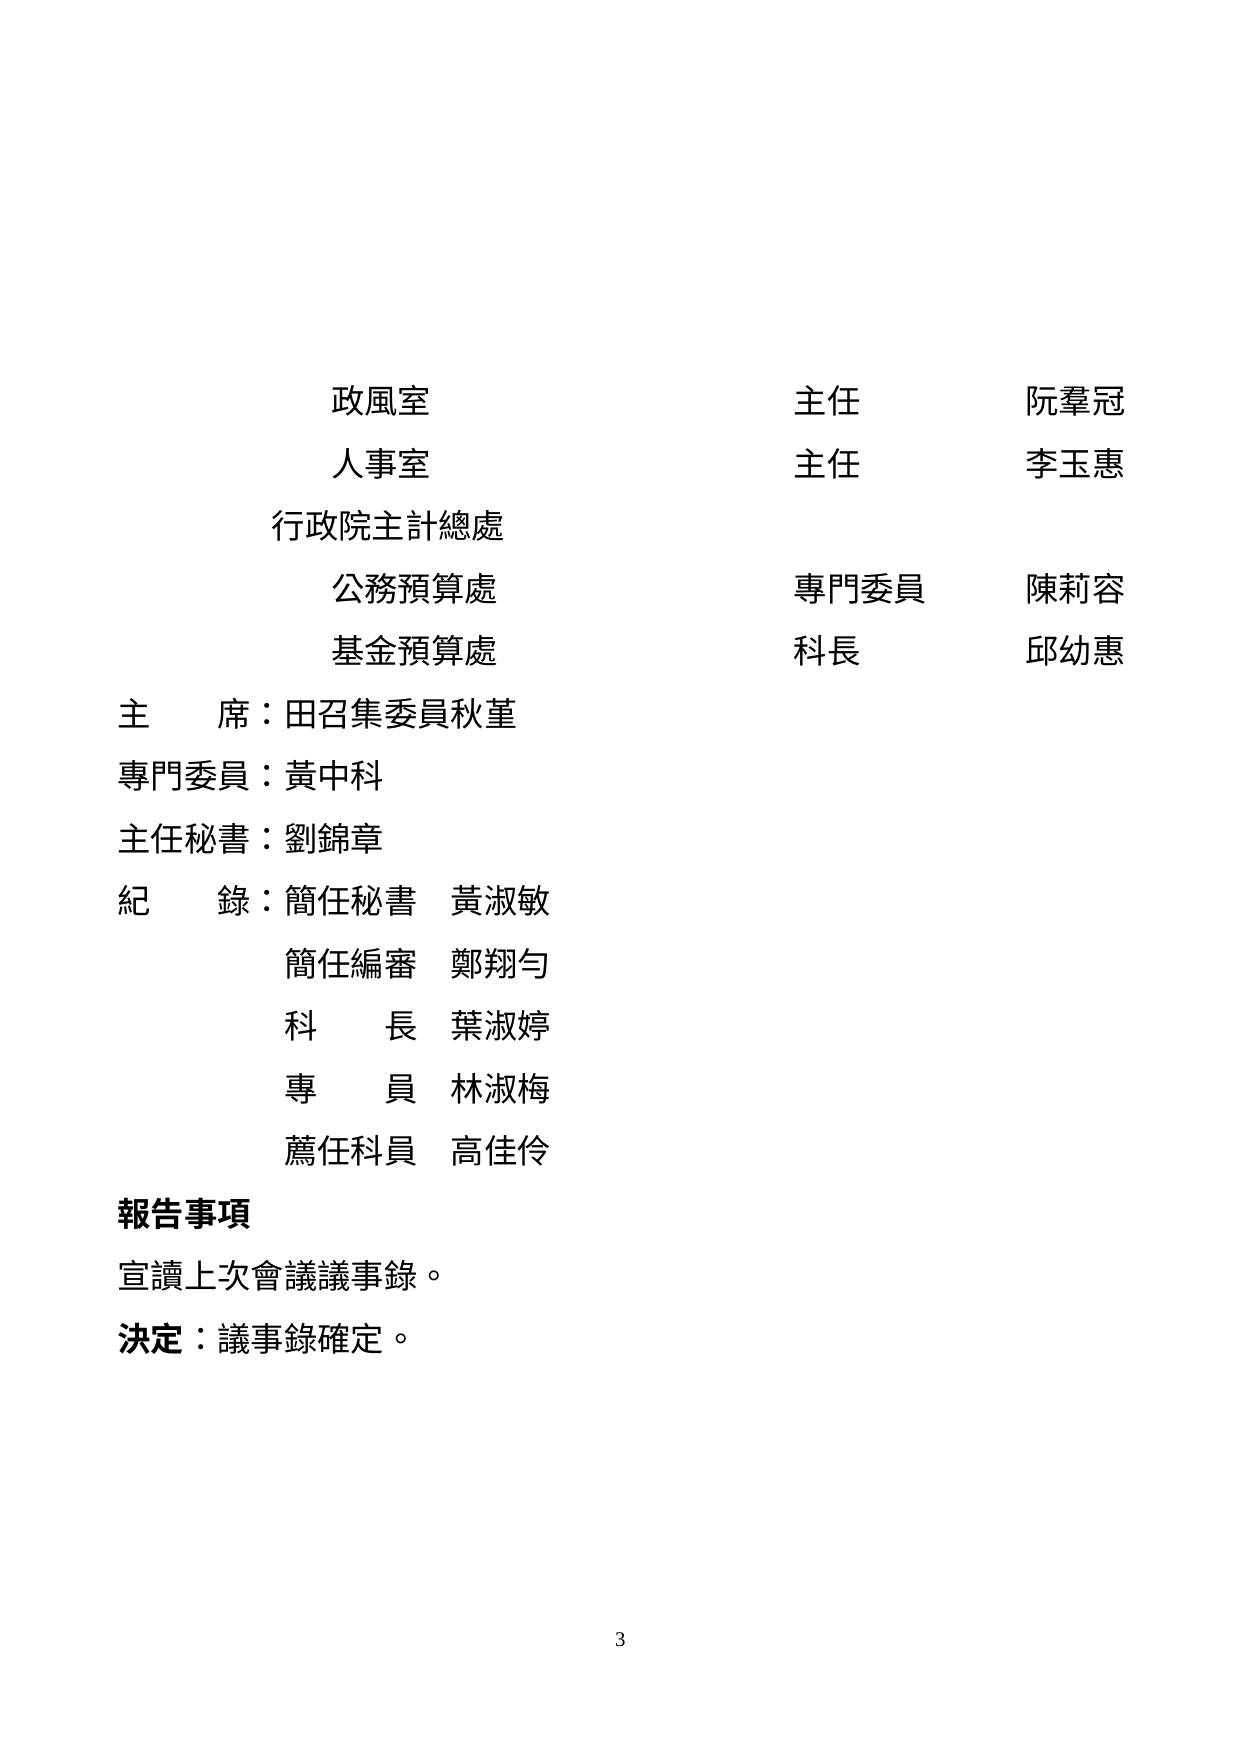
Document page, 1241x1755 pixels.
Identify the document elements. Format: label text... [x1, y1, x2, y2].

table_cell [776, 483, 791, 545]
table_cell [269, 420, 328, 483]
table_cell 科長 [791, 608, 948, 670]
table_cell 阮羣冠 [948, 358, 1128, 420]
table_cell 主任 [791, 358, 948, 420]
table_cell 陳莉容 [948, 545, 1128, 608]
table_cell [776, 608, 791, 670]
table_cell 人事室 [328, 420, 776, 483]
table_cell 主任 [791, 420, 948, 483]
table_cell 公務預算處 [328, 545, 776, 608]
table_cell [121, 358, 269, 670]
text 薦任科員 高佳伶 [117, 1108, 1122, 1170]
table_cell [948, 483, 1128, 545]
table_cell [791, 483, 948, 545]
text 主任秘書：劉錦章 [117, 795, 1122, 858]
table_cell [269, 608, 328, 670]
table_cell [776, 545, 791, 608]
text 專門委員：黃中科 [117, 733, 1122, 795]
table_cell 李玉惠 [948, 420, 1128, 483]
table_cell 行政院主計總處 [269, 483, 776, 545]
table_cell [776, 420, 791, 483]
table_cell [269, 358, 328, 420]
text 科 長 葉淑婷 [117, 983, 1122, 1045]
table_cell [776, 358, 791, 420]
table_cell 邱幼惠 [948, 608, 1128, 670]
text 簡任編審 鄭翔勻 [117, 920, 1122, 983]
table_cell [269, 545, 328, 608]
table_cell 政風室 [328, 358, 776, 420]
table_cell 專門委員 [791, 545, 948, 608]
text 紀 錄：簡任秘書 黃淑敏 [117, 858, 1122, 920]
text 宣讀上次會議議事錄。 [117, 1233, 1122, 1295]
text 決定：議事錄確定。 [117, 1295, 1122, 1358]
text 報告事項 [117, 1170, 1122, 1233]
table_cell 基金預算處 [328, 608, 776, 670]
text 主 席：田召集委員秋堇 [117, 670, 1182, 733]
text 專 員 林淑梅 [117, 1045, 1122, 1108]
